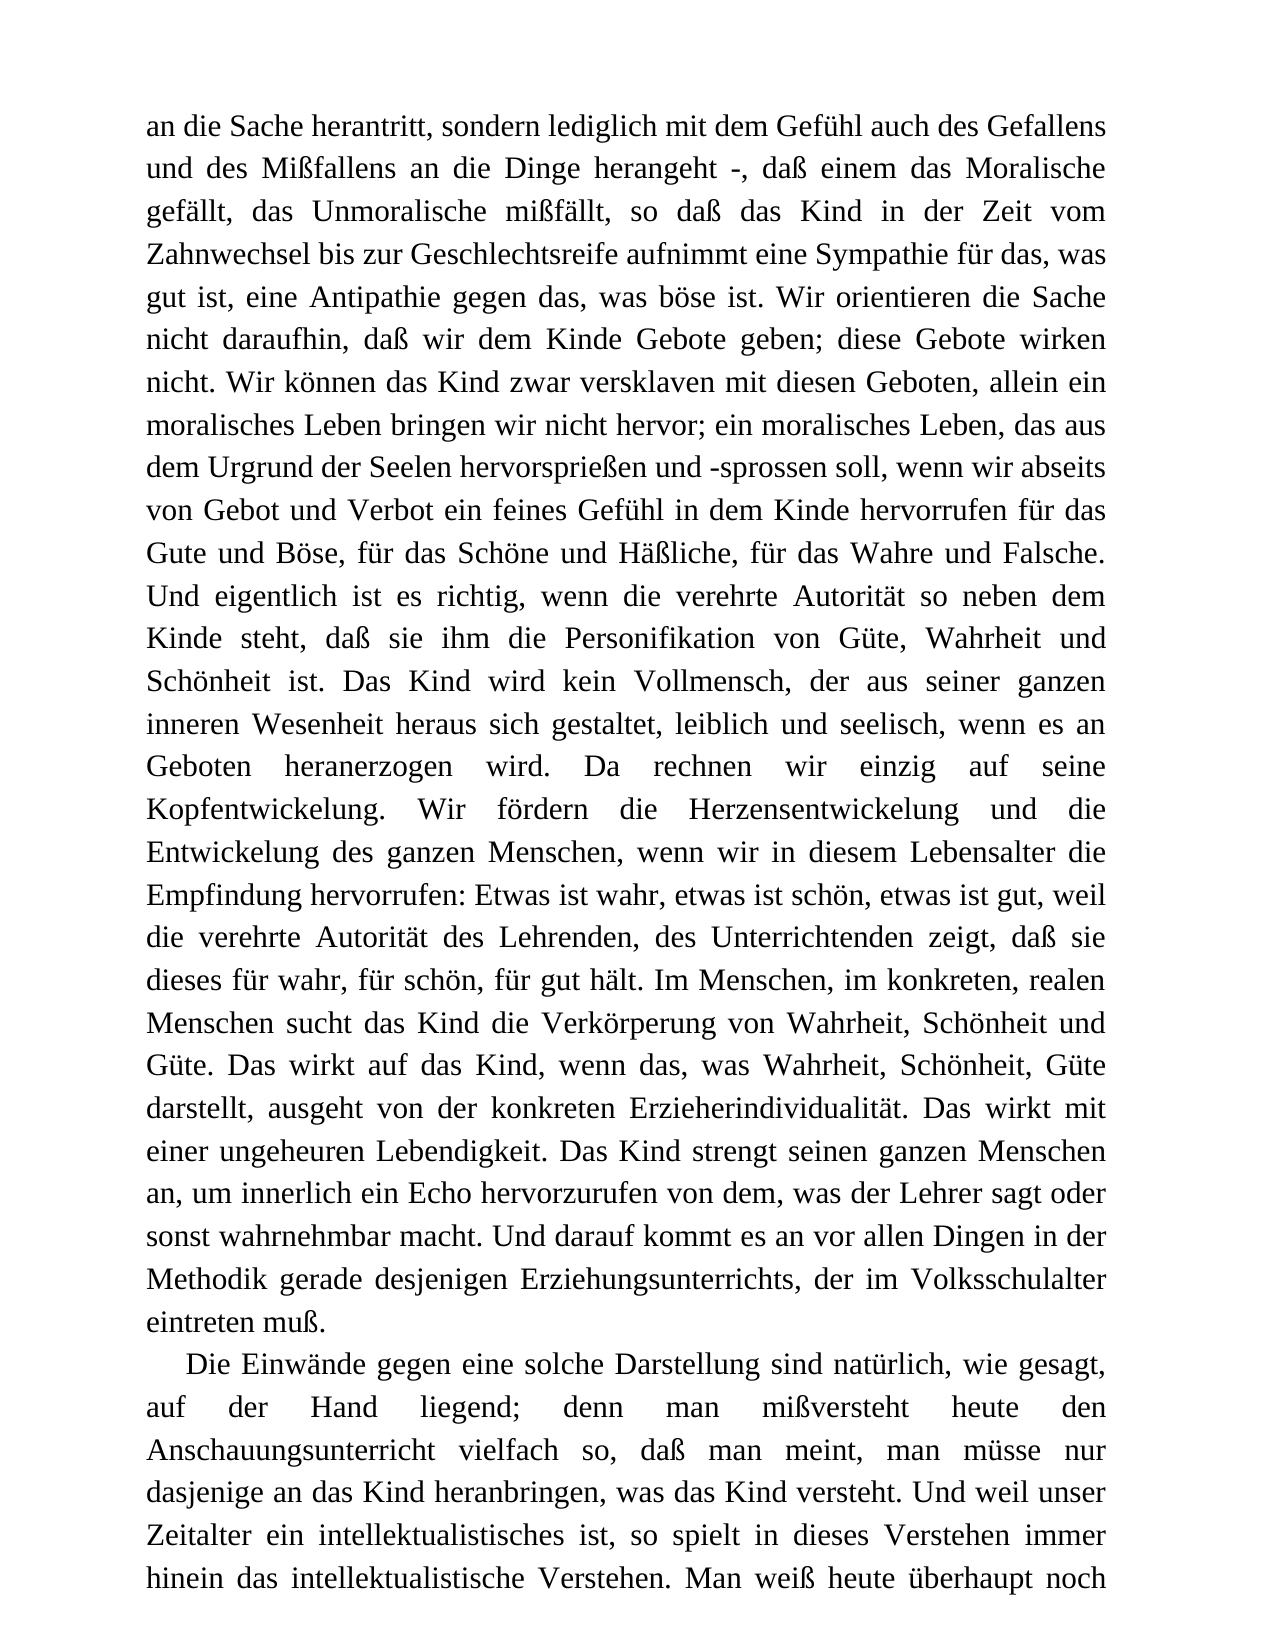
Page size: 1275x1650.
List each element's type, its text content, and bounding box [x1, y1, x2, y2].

text an die Sache herantritt, sondern lediglich mit dem Gefühl auch des Gefallens und des Mißfallens an die Dinge herangeht -, daß einem das Moralische gefällt, das Unmoralische mißfällt, so daß das Kind in der Zeit vom Zahnwechsel bis zur Geschlechtsreife aufnimmt eine Sympathie für das, was gut ist, eine Antipathie gegen das, was böse ist. Wir orientieren die Sache nicht daraufhin, daß wir dem Kinde Gebote geben; diese Gebote wirken nicht. Wir können das Kind zwar versklaven mit diesen Geboten, allein ein moralisches Leben bringen wir nicht hervor; ein moralisches Leben, das aus dem Urgrund der Seelen hervorsprießen und -sprossen soll, wenn wir abseits von Gebot und Verbot ein feines Gefühl in dem Kinde hervorrufen für das Gute und Böse, für das Schöne und Häßliche, für das Wahre und Falsche. Und eigentlich ist es richtig, wenn die verehrte Autorität so neben dem Kinde steht, daß sie ihm die Personifikation von Güte, Wahrheit und Schönheit ist. Das Kind wird kein Vollmensch, der aus seiner ganzen inneren Wesenheit heraus sich gestaltet, leiblich und seelisch, wenn es an Geboten heranerzogen wird. Da rechnen wir einzig auf seine Kopfentwickelung. Wir fördern die Herzensentwickelung und die Entwickelung des ganzen Menschen, wenn wir in diesem Lebensalter die Empfindung hervorrufen: Etwas ist wahr, etwas ist schön, etwas ist gut, weil die verehrte Autorität des Lehrenden, des Unterrichtenden zeigt, daß sie dieses für wahr, für schön, für gut hält. Im Menschen, im konkreten, realen Menschen sucht das Kind die Verkörperung von Wahrheit, Schönheit und Güte. Das wirkt auf das Kind, wenn das, was Wahrheit, Schönheit, Güte darstellt, ausgeht von der konkreten Erzieherindividualität. Das wirkt mit einer ungeheuren Lebendigkeit. Das Kind strengt seinen ganzen Menschen an, um innerlich ein Echo hervorzurufen von dem, was der Lehrer sagt oder sonst wahrnehmbar macht. Und darauf kommt es an vor allen Dingen in der Methodik gerade desjenigen Erziehungsunterrichts, der im Volksschulalter eintreten muß. [146, 107, 1107, 1339]
text Die Einwände gegen eine solche Darstellung sind natürlich, wie gesagt, auf der Hand liegend; denn man mißversteht heute den Anschauungsunterricht vielfach so, daß man meint, man müsse nur dasjenige an das Kind heranbringen, was das Kind versteht. Und weil unser Zeitalter ein intellektualistisches ist, so spielt in dieses Verstehen immer hinein das intellektualistische Verstehen. Man weiß heute überhaupt noch [146, 1346, 1107, 1595]
